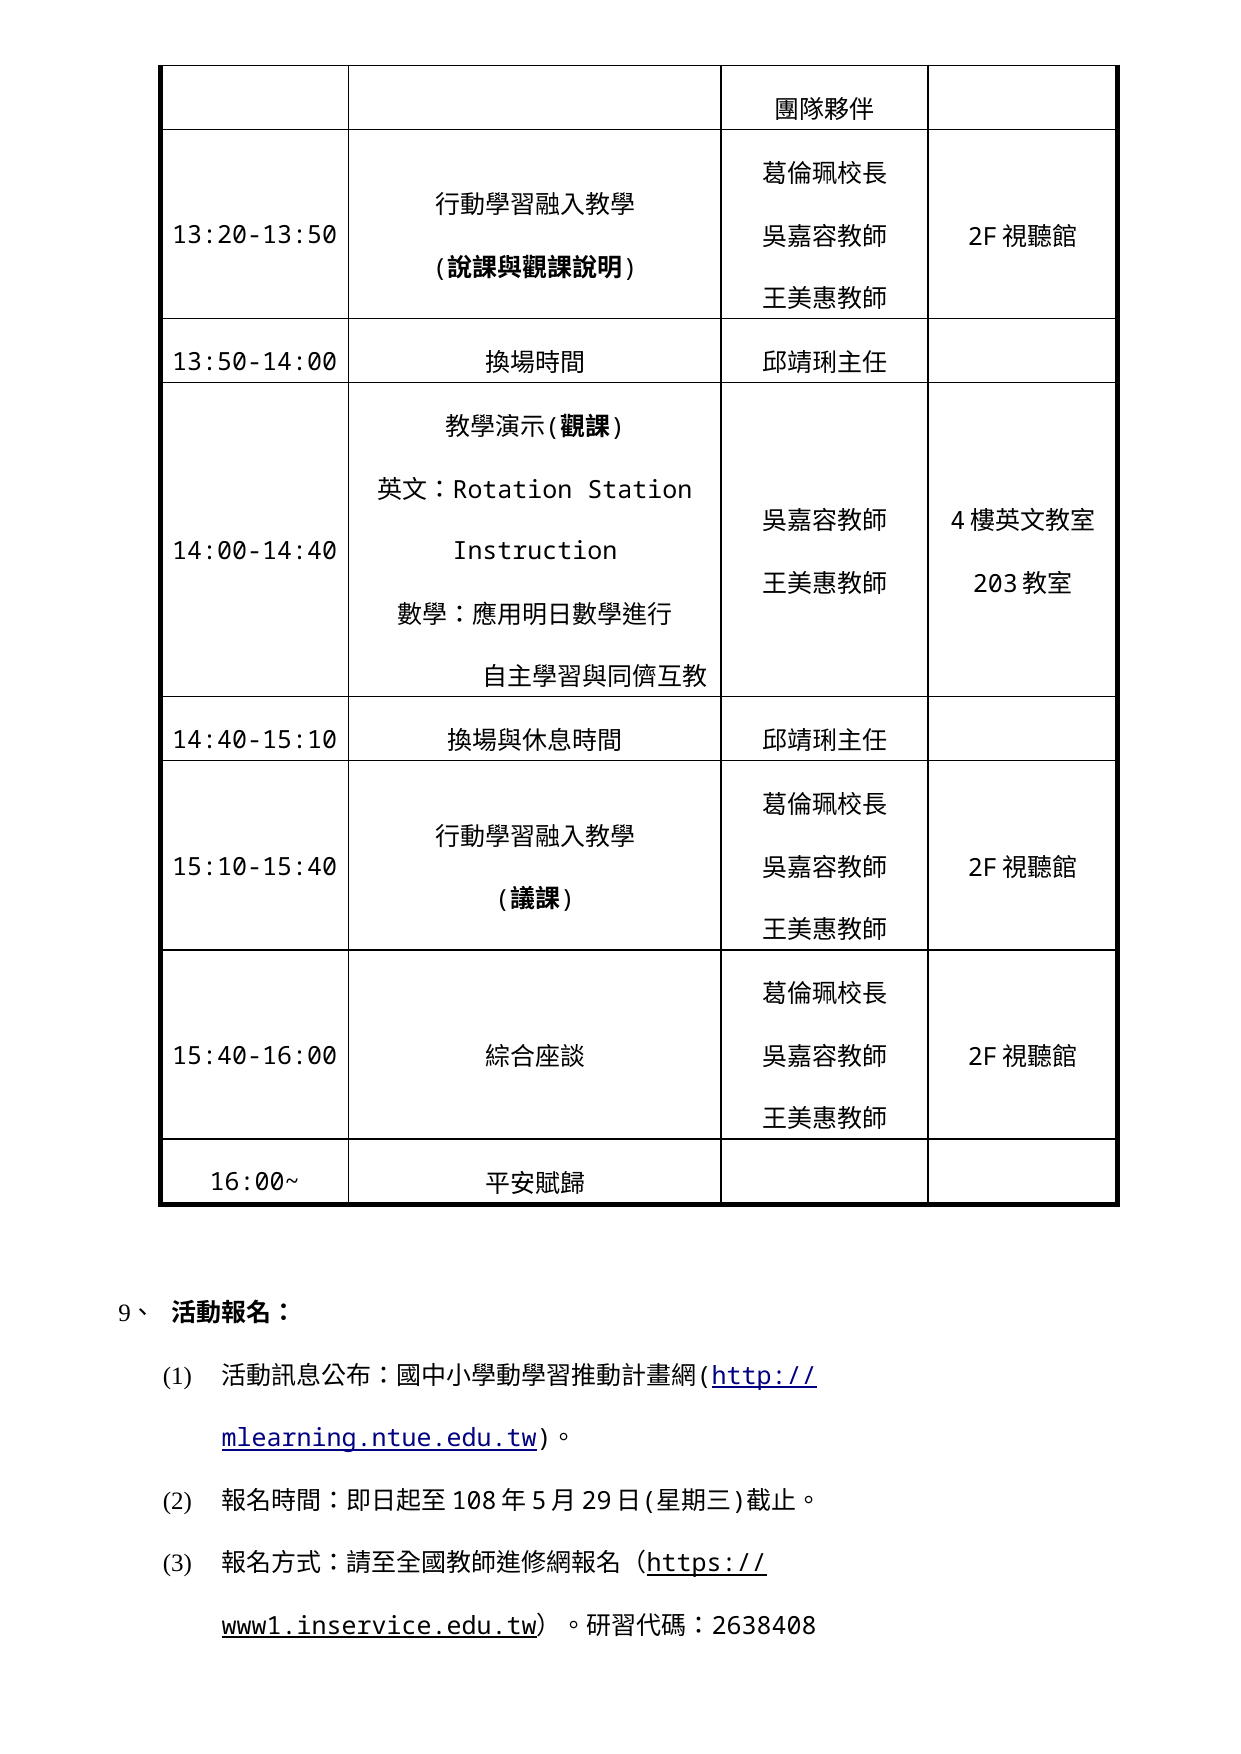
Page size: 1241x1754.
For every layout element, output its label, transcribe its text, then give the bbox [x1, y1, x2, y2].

table_cell 吳嘉容教師 王美惠教師 [722, 383, 927, 696]
table_cell 2F視聽館 [929, 951, 1115, 1138]
list 報名方式：請至全國教師進修網報名（https://www1.inservice.edu.tw）。研習代碼：2638408 [163, 1519, 1122, 1644]
table_cell 4樓英文教室 203教室 [929, 383, 1115, 696]
table_cell [929, 697, 1115, 760]
table_cell [929, 66, 1115, 128]
table_cell 14:40-15:10 [163, 697, 348, 760]
table_cell 平安賦歸 [349, 1140, 720, 1202]
list 報名時間：即日起至108年5月29日(星期三)截止。 [163, 1457, 1122, 1519]
table_cell 葛倫珮校長 吳嘉容教師 王美惠教師 [722, 951, 927, 1138]
table_cell 16:00~ [163, 1140, 348, 1202]
table_cell [929, 319, 1115, 382]
table_cell 行動學習融入教學 (議課) [349, 761, 720, 949]
table_cell 葛倫珮校長 吳嘉容教師 王美惠教師 [722, 761, 927, 949]
table_cell [349, 66, 720, 128]
list 活動報名： [118, 1269, 1122, 1332]
table_cell 教學演示(觀課) 英文：Rotation Station Instruction 數學：應用明日數學進行 自主學習與同儕互教 [349, 383, 720, 696]
table_cell 行動學習融入教學 (說課與觀課說明) [349, 130, 720, 318]
table_cell 葛倫珮校長 吳嘉容教師 王美惠教師 [722, 130, 927, 318]
table_cell 綜合座談 [349, 951, 720, 1138]
table_cell [163, 66, 348, 128]
table_cell 15:10-15:40 [163, 761, 348, 949]
table_cell 15:40-16:00 [163, 951, 348, 1138]
table_cell [929, 1140, 1115, 1202]
table_cell 邱靖琍主任 [722, 697, 927, 760]
table_cell 換場時間 [349, 319, 720, 382]
table_cell 2F視聽館 [929, 130, 1115, 318]
table_cell 2F視聽館 [929, 761, 1115, 949]
table_cell [722, 1140, 927, 1202]
table_cell 換場與休息時間 [349, 697, 720, 760]
table_cell 團隊夥伴 [722, 66, 927, 128]
table_cell 14:00-14:40 [163, 383, 348, 696]
list 活動訊息公布：國中小學動學習推動計畫網(http://mlearning.ntue.edu.tw)。 [163, 1332, 1122, 1457]
table_cell 13:50-14:00 [163, 319, 348, 382]
table_cell 邱靖琍主任 [722, 319, 927, 382]
table_cell 13:20-13:50 [163, 130, 348, 318]
